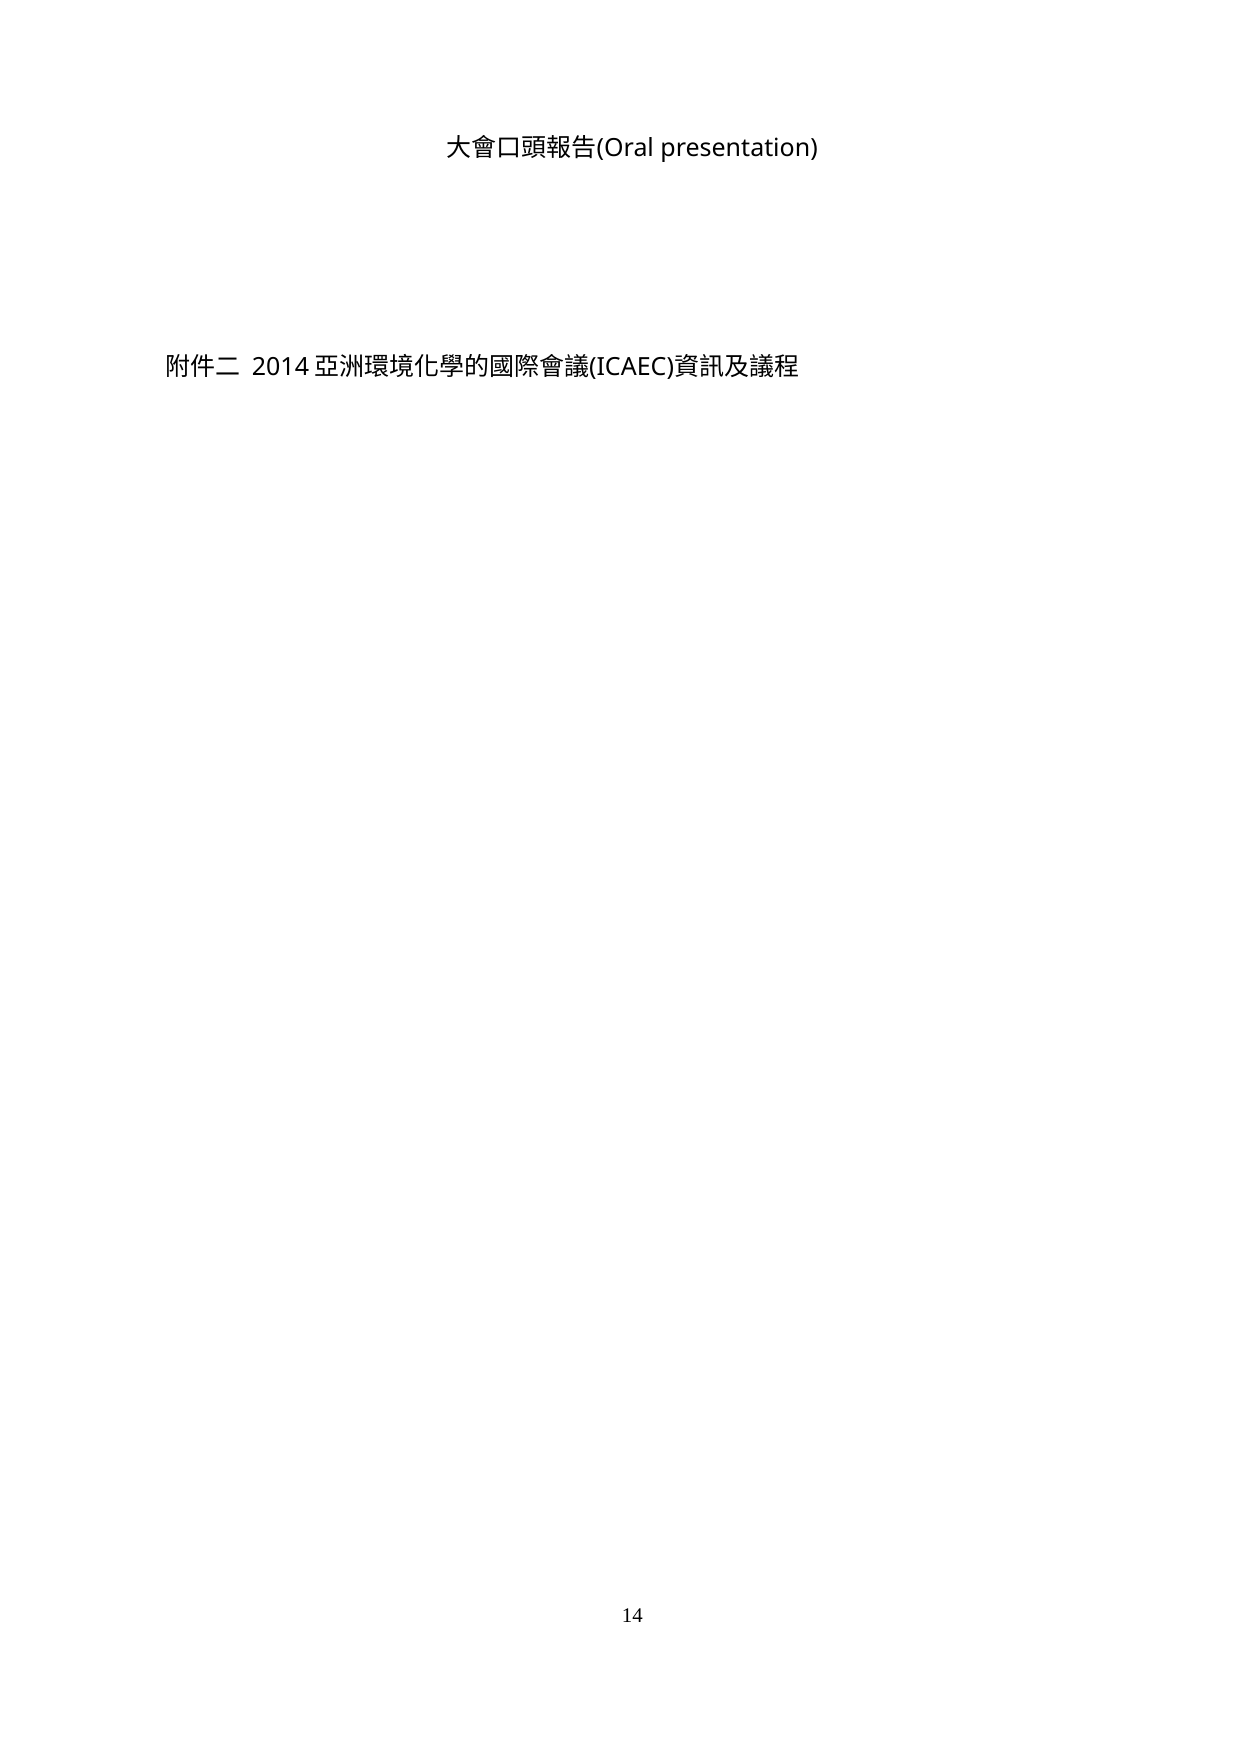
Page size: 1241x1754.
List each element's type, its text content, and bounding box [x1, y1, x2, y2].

text 大會口頭報告(Oral presentation) [165, 127, 1098, 164]
text 附件二 2014亞洲環境化學的國際會議(ICAEC)資訊及議程 [165, 346, 1098, 383]
